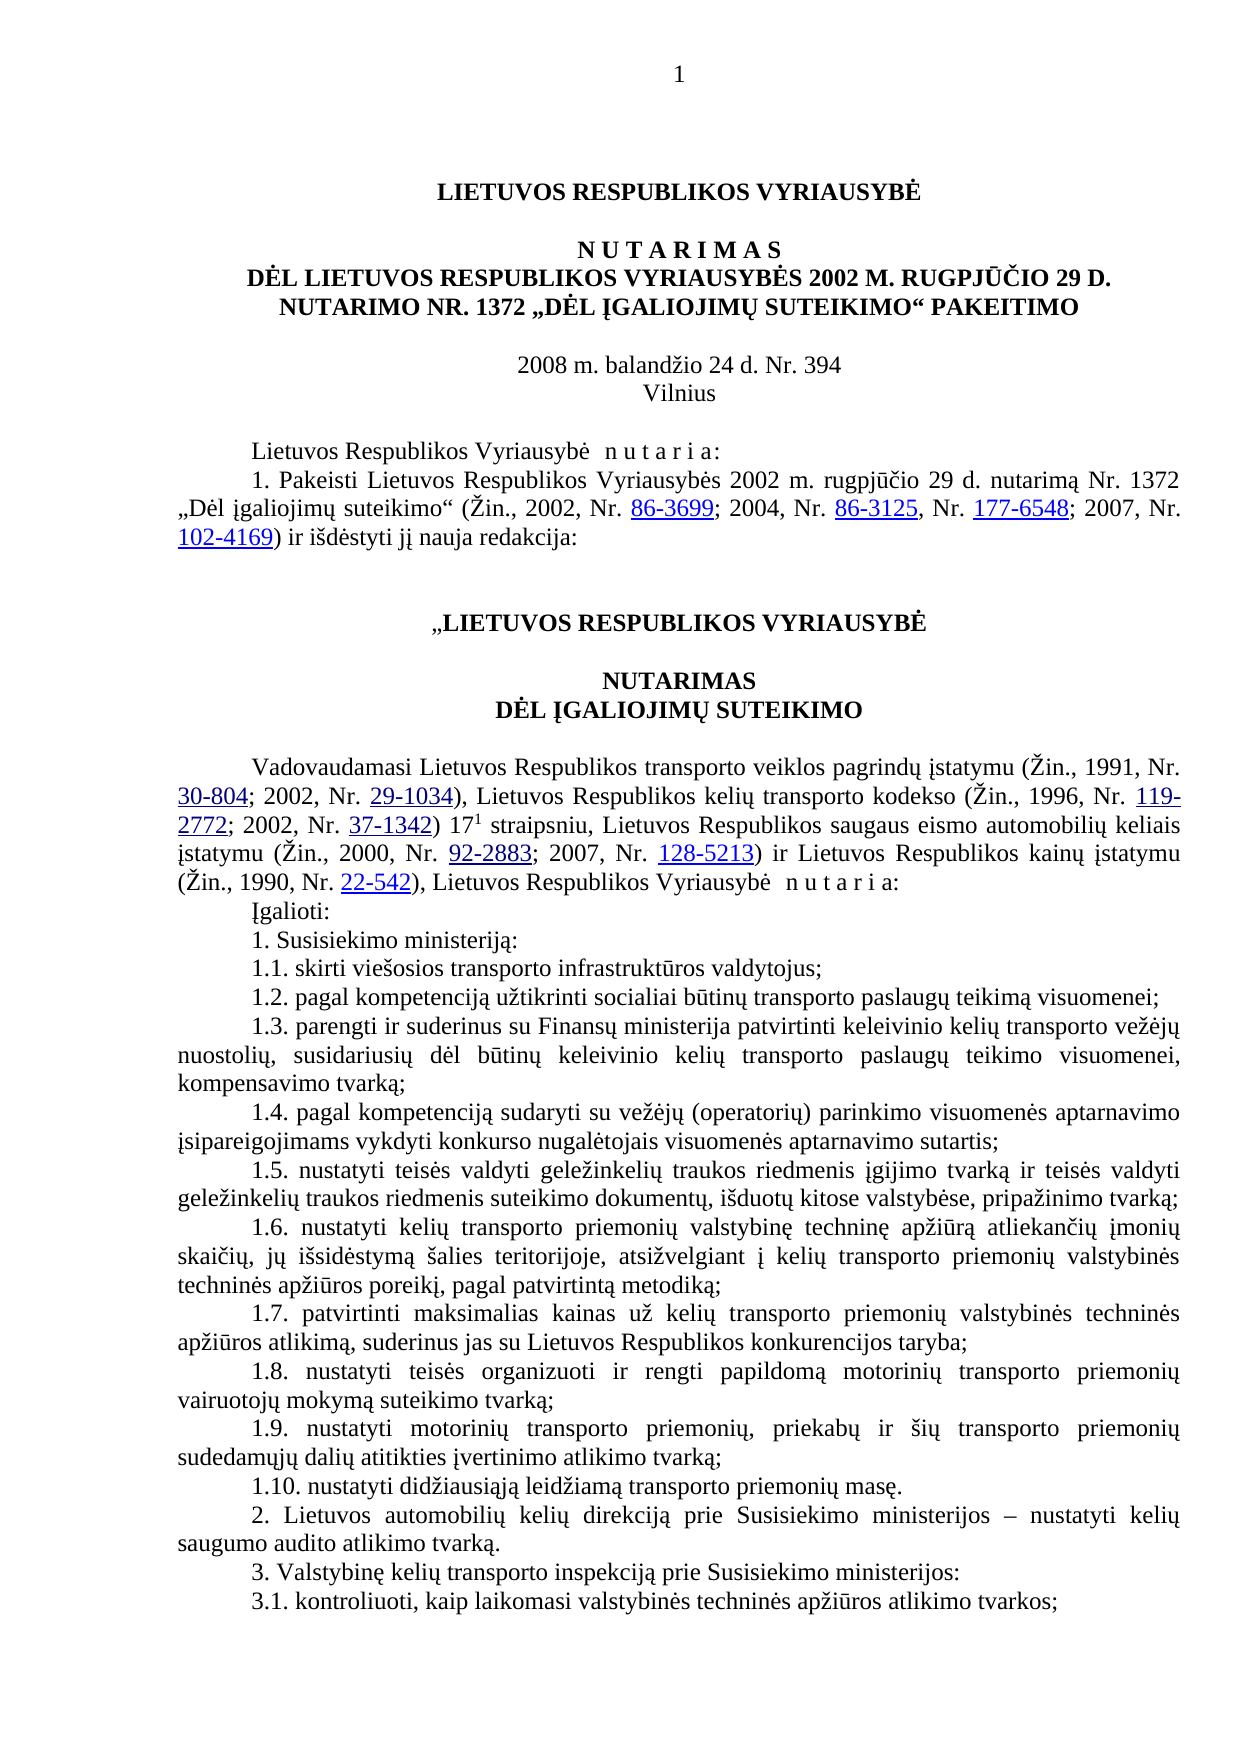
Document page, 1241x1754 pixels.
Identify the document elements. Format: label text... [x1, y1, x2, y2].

text 1.2. pagal kompetenciją užtikrinti socialiai būtinų transporto paslaugų teikimą visuomenei; [177, 982, 1181, 1011]
text 3.1. kontroliuoti, kaip laikomasi valstybinės techninės apžiūros atlikimo tvarkos; [177, 1586, 1181, 1615]
text 1.3. parengti ir suderinus su Finansų ministerija patvirtinti keleivinio kelių transporto vežėjų nuostolių, susidariusių dėl būtinų keleivinio kelių transporto paslaugų teikimo visuomenei, kompensavimo tvarką; [177, 1011, 1181, 1097]
text 1.4. pagal kompetenciją sudaryti su vežėjų (operatorių) parinkimo visuomenės aptarnavimo įsipareigojimams vykdyti konkurso nugalėtojais visuomenės aptarnavimo sutartis; [177, 1097, 1181, 1155]
text 2. Lietuvos automobilių kelių direkciją prie Susisiekimo ministerijos – nustatyti kelių saugumo audito atlikimo tvarką. [177, 1500, 1181, 1557]
text 1.7. patvirtinti maksimalias kainas už kelių transporto priemonių valstybinės techninės apžiūros atlikimą, suderinus jas su Lietuvos Respublikos konkurencijos taryba; [177, 1298, 1181, 1356]
text 1. Pakeisti Lietuvos Respublikos Vyriausybės 2002 m. rugpjūčio 29 d. nutarimą Nr. 1372 „Dėl įgaliojimų suteikimo“ (Žin., 2002, Nr. 86-3699; 2004, Nr. 86-3125, Nr. 177-6548; 2007, Nr. 102-4169) ir išdėstyti jį nauja redakcija: [177, 465, 1181, 551]
text LIETUVOS RESPUBLIKOS VYRIAUSYBĖ [177, 177, 1181, 206]
text 1.5. nustatyti teisės valdyti geležinkelių traukos riedmenis įgijimo tvarką ir teisės valdyti geležinkelių traukos riedmenis suteikimo dokumentų, išduotų kitose valstybėse, pripažinimo tvarką; [177, 1155, 1181, 1212]
text „LIETUVOS RESPUBLIKOS VYRIAUSYBĖ [177, 608, 1181, 637]
text N U T A R I M A S [177, 235, 1181, 263]
text Vilnius [177, 378, 1181, 407]
text 2008 m. balandžio 24 d. Nr. 394 [177, 350, 1181, 378]
text Lietuvos Respublikos Vyriausybė nutaria: [177, 436, 1181, 465]
text NUTARIMAS [177, 666, 1181, 695]
text 1.8. nustatyti teisės organizuoti ir rengti papildomą motorinių transporto priemonių vairuotojų mokymą suteikimo tvarką; [177, 1356, 1181, 1413]
text 1. Susisiekimo ministeriją: [177, 925, 1181, 953]
text 1.9. nustatyti motorinių transporto priemonių, priekabų ir šių transporto priemonių sudedamųjų dalių atitikties įvertinimo atlikimo tvarką; [177, 1413, 1181, 1471]
text DĖL ĮGALIOJIMŲ SUTEIKIMO [177, 695, 1181, 723]
text Įgalioti: [177, 896, 1181, 925]
text Vadovaudamasi Lietuvos Respublikos transporto veiklos pagrindų įstatymu (Žin., 1991, Nr. 30-804; 2002, Nr. 29-1034), Lietuvos Respublikos kelių transporto kodekso (Žin., 1996, Nr. 119-2772; 2002, Nr. 37-1342) 171 straipsniu, Lietuvos Respublikos saugaus eismo automobilių keliais įstatymu (Žin., 2000, Nr. 92-2883; 2007, Nr. 128-5213) ir Lietuvos Respublikos kainų įstatymu (Žin., 1990, Nr. 22-542), Lietuvos Respublikos Vyriausybė nutaria: [177, 752, 1181, 896]
text 3. Valstybinę kelių transporto inspekciją prie Susisiekimo ministerijos: [177, 1557, 1181, 1586]
text 1.1. skirti viešosios transporto infrastruktūros valdytojus; [177, 953, 1181, 982]
text DĖL LIETUVOS RESPUBLIKOS VYRIAUSYBĖS 2002 M. RUGPJŪČIO 29 D. NUTARIMO NR. 1372 „DĖL ĮGALIOJIMŲ SUTEIKIMO“ PAKEITIMO [177, 263, 1181, 321]
text 1.6. nustatyti kelių transporto priemonių valstybinę techninę apžiūrą atliekančių įmonių skaičių, jų išsidėstymą šalies teritorijoje, atsižvelgiant į kelių transporto priemonių valstybinės techninės apžiūros poreikį, pagal patvirtintą metodiką; [177, 1212, 1181, 1298]
text 1.10. nustatyti didžiausiąją leidžiamą transporto priemonių masę. [177, 1471, 1181, 1500]
